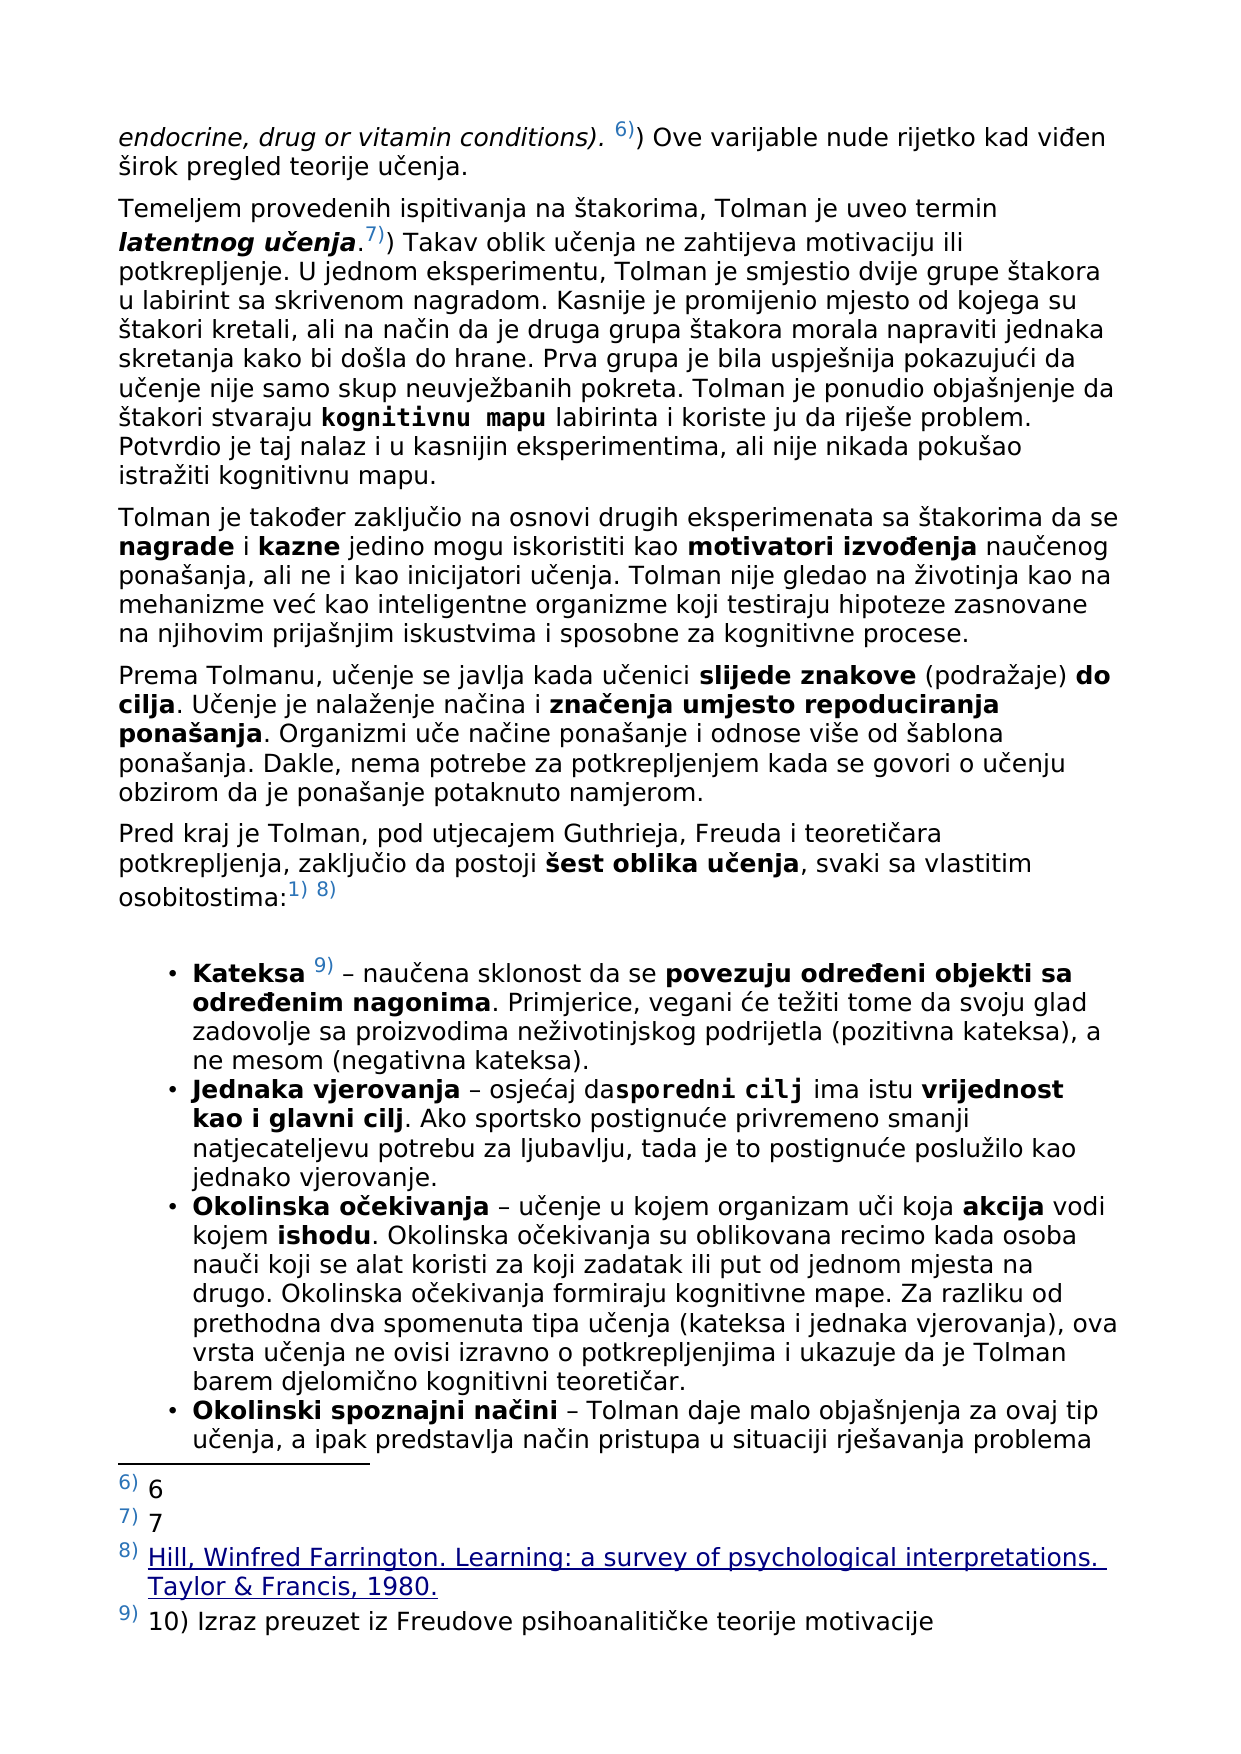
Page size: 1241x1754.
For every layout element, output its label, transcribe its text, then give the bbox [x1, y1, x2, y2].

text 7 [118, 1504, 1122, 1538]
list 10) Izraz preuzet iz Freudove psihoanalitičke teorije motivacije [118, 1602, 1122, 1636]
list Okolinska očekivanja – učenje u kojem organizam uči koja akcija vodi kojem ishodu. Okolinska očekivanja su oblikovana recimo kada osoba nauči koji se alat koristi za koji zadatak ili put od jednom mjesta na drugo. Okolinska očekivanja formiraju kognitivne mape. Za razliku od prethodna dva spomenuta tipa učenja (kateksa i jednaka vjerovanja), ova vrsta učenja ne ovisi izravno o potkrepljenjima i ukazuje da je Tolman barem djelomično kognitivni teoretičar. [177, 1192, 1122, 1396]
text 6 [118, 1470, 1122, 1504]
list Okolinski spoznajni načini – Tolman daje malo objašnjenja za ovaj tip učenja, a ipak predstavlja način pristupa u situaciji rješavanja problema [177, 1396, 1122, 1455]
text Hill, Winfred Farrington. Learning: a survey of psychological interpretations. Taylor & Francis, 1980. [118, 1538, 1122, 1602]
text Prema Tolmanu, učenje se javlja kada učenici slijede znakove (podražaje) do cilja. Učenje je nalaženje načina i značenja umjesto repoduciranja ponašanja. Organizmi uče načine ponašanje i odnose više od šablona ponašanja. Dakle, nema potrebe za potkrepljenjem kada se govori o učenju obzirom da je ponašanje potaknuto namjerom. [118, 661, 1122, 807]
text Temeljem provedenih ispitivanja na štakorima, Tolman je uveo termin latentnog učenja.) Takav oblik učenja ne zahtijeva motivaciju ili potkrepljenje. U jednom eksperimentu, Tolman je smjestio dvije grupe štakora u labirint sa skrivenom nagradom. Kasnije je promijenio mjesto od kojega su štakori kretali, ali na način da je druga grupa štakora morala napraviti jednaka skretanja kako bi došla do hrane. Prva grupa je bila uspješnija pokazujući da učenje nije samo skup neuvježbanih pokreta. Tolman je ponudio objašnjenje da štakori stvaraju kognitivnu mapu labirinta i koriste ju da riješe problem. Potvrdio je taj nalaz i u kasnijin eksperimentima, ali nije nikada pokušao istražiti kognitivnu mapu. [118, 194, 1122, 490]
text Pred kraj je Tolman, pod utjecajem Guthrieja, Freuda i teoretičara potkrepljenja, zaključio da postoji šest oblika učenja, svaki sa vlastitim osobitostima:1) [118, 819, 1122, 912]
list Jednaka vjerovanja – osjećaj dasporedni cilj ima istu vrijednost kao i glavni cilj. Ako sportsko postignuće privremeno smanji natjecateljevu potrebu za ljubavlju, tada je to postignuće poslužilo kao jednako vjerovanje. [177, 1076, 1122, 1192]
list Kateksa – naučena sklonost da se povezuju određeni objekti sa određenim nagonima. Primjerice, vegani će težiti tome da svoju glad zadovolje sa proizvodima neživotinjskog podrijetla (pozitivna kateksa), a ne mesom (negativna kateksa). [177, 954, 1122, 1076]
text Tolman je također zaključio na osnovi drugih eksperimenata sa štakorima da se nagrade i kazne jedino mogu iskoristiti kao motivatori izvođenja naučenog ponašanja, ali ne i kao inicijatori učenja. Tolman nije gledao na životinja kao na mehanizme već kao inteligentne organizme koji testiraju hipoteze zasnovane na njihovim prijašnjim iskustvima i sposobne za kognitivne procese. [118, 503, 1122, 649]
text endocrine, drug or vitamin conditions). ) Ove varijable nude rijetko kad viđen širok pregled teorije učenja. [118, 118, 1122, 181]
